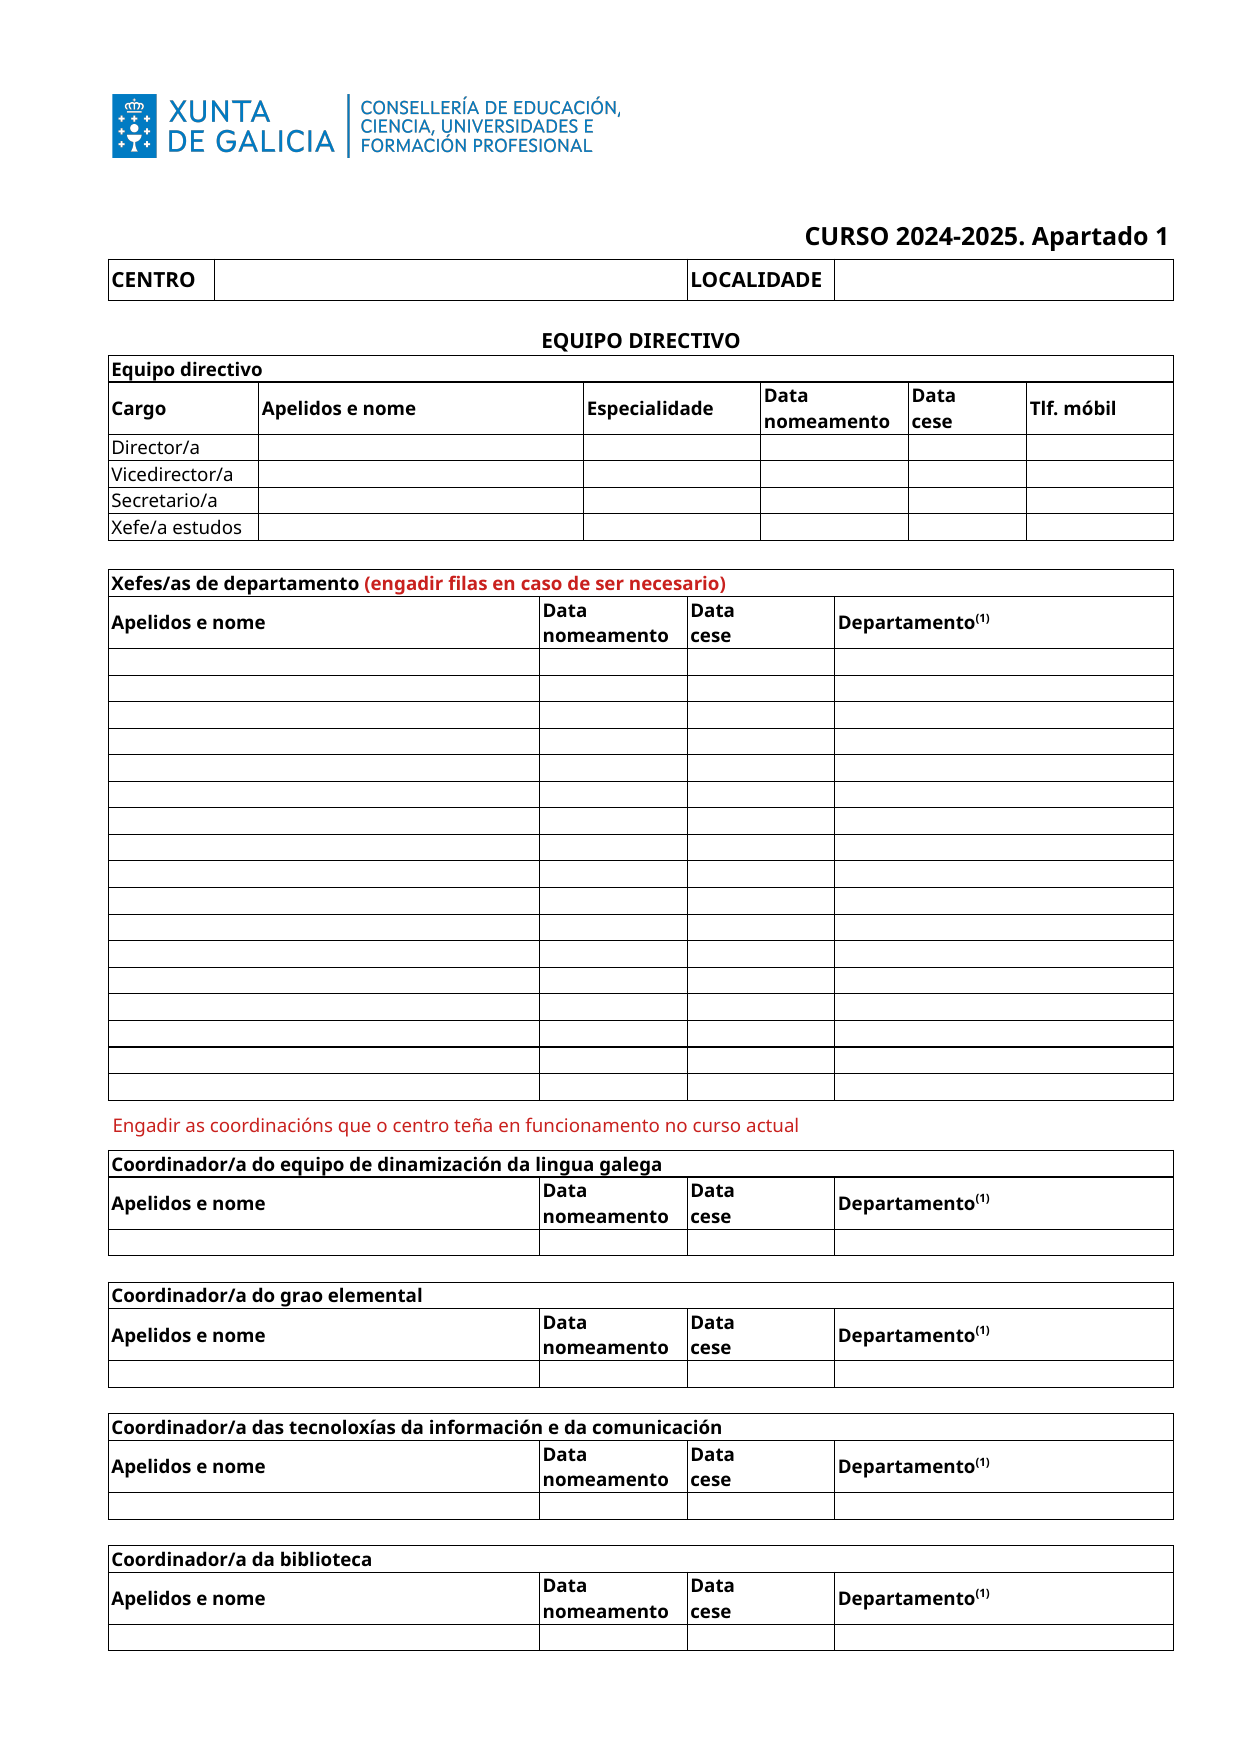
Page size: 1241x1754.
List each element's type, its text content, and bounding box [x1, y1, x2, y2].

table_cell [109, 1048, 539, 1073]
table_cell [540, 676, 687, 701]
table_cell [109, 861, 539, 887]
table_cell [540, 782, 687, 807]
table_cell [540, 1074, 687, 1099]
table_cell [540, 1361, 687, 1387]
table_cell [909, 488, 1026, 513]
table_cell [1027, 435, 1173, 460]
table_cell [540, 835, 687, 860]
table_cell [909, 461, 1026, 487]
table_cell [540, 729, 687, 754]
table_cell Data cese [688, 1573, 834, 1624]
table_header Equipo directivo [109, 356, 1173, 381]
table_cell [540, 808, 687, 834]
table_cell [109, 1625, 539, 1650]
table_cell Departamento(1) [835, 1573, 1173, 1624]
table_cell [109, 1493, 539, 1518]
table_cell [540, 861, 687, 887]
table_cell [109, 968, 539, 993]
table_cell Data nomeamento [540, 1309, 687, 1360]
table_cell [688, 1074, 834, 1099]
table_cell [259, 435, 583, 460]
table_cell Data nomeamento [540, 1441, 687, 1492]
table_cell [259, 514, 583, 540]
table_cell [688, 649, 834, 674]
table_cell [761, 461, 908, 487]
table_cell [1027, 461, 1173, 487]
table_cell [835, 915, 1173, 940]
table_cell [540, 1230, 687, 1255]
table_cell [909, 514, 1026, 540]
table_cell Data nomeamento [761, 383, 908, 433]
table_cell [109, 941, 539, 967]
table_cell Vicedirector/a [109, 461, 258, 487]
table_cell [688, 941, 834, 967]
table_cell [540, 1048, 687, 1073]
table_cell [109, 676, 539, 701]
table_cell [540, 915, 687, 940]
table_cell Cargo [109, 383, 258, 433]
table_cell [909, 435, 1026, 460]
table_cell [835, 1074, 1173, 1099]
table_cell [688, 1230, 834, 1255]
table_cell [835, 994, 1173, 1020]
table_cell [835, 649, 1173, 674]
table_cell [1027, 514, 1173, 540]
table_cell [688, 782, 834, 807]
table_cell [540, 755, 687, 781]
table_header Coordinador/a do grao elemental [109, 1283, 1173, 1308]
table_cell Data nomeamento [540, 1573, 687, 1624]
table_cell Data cese [688, 1441, 834, 1492]
table_cell [835, 676, 1173, 701]
table_cell [688, 1361, 834, 1387]
table_cell Data cese [909, 383, 1026, 433]
table_cell [688, 1625, 834, 1650]
table_cell [109, 649, 539, 674]
table_cell [109, 915, 539, 940]
table_cell [688, 755, 834, 781]
table_cell [688, 702, 834, 728]
table_cell [835, 782, 1173, 807]
table_cell Especialidade [584, 383, 760, 433]
table_cell [688, 888, 834, 913]
table_cell [540, 994, 687, 1020]
table_header CENTRO [109, 260, 214, 300]
table_cell [761, 435, 908, 460]
table_cell [835, 968, 1173, 993]
table_cell Tlf. móbil [1027, 383, 1173, 433]
table_cell [109, 1074, 539, 1099]
table_cell [584, 488, 760, 513]
table_cell [109, 994, 539, 1020]
table_header LOCALIDADE [688, 260, 834, 300]
text Engadir as coordinacións que o centro teña en funcionamento no curso actual [112, 1112, 1169, 1138]
table_cell [259, 488, 583, 513]
table_cell [835, 835, 1173, 860]
table_cell Departamento(1) [835, 1309, 1173, 1360]
table_cell Departamento(1) [835, 597, 1173, 648]
table_cell [109, 782, 539, 807]
table_cell [688, 808, 834, 834]
table_cell [835, 1361, 1173, 1387]
table_cell [835, 808, 1173, 834]
table_cell [540, 1625, 687, 1650]
table_cell Departamento(1) [835, 1178, 1173, 1228]
table_cell Apelidos e nome [259, 383, 583, 433]
text EQUIPO DIRECTIVO [112, 326, 1169, 355]
table_cell Data nomeamento [540, 1178, 687, 1228]
table_cell Apelidos e nome [109, 1178, 539, 1228]
table_cell [688, 676, 834, 701]
table_cell [835, 1625, 1173, 1650]
table_cell [259, 461, 583, 487]
table_header [835, 260, 1173, 300]
table_cell [688, 1493, 834, 1518]
table_cell [109, 888, 539, 913]
table_cell Secretario/a [109, 488, 258, 513]
table_cell [540, 702, 687, 728]
picture [112, 94, 620, 158]
table_cell [835, 755, 1173, 781]
table_cell [688, 1021, 834, 1046]
table_cell [109, 702, 539, 728]
table_header Coordinador/a do equipo de dinamización da lingua galega [109, 1151, 1173, 1176]
table_cell [835, 702, 1173, 728]
table_header [215, 260, 687, 300]
table_cell Apelidos e nome [109, 1309, 539, 1360]
table_cell [688, 729, 834, 754]
table_cell [835, 941, 1173, 967]
table_header Coordinador/a das tecnoloxías da información e da comunicación [109, 1414, 1173, 1440]
table_cell [835, 1048, 1173, 1073]
table_cell [584, 514, 760, 540]
table_cell [835, 1493, 1173, 1518]
table_cell [109, 835, 539, 860]
table_cell [688, 1048, 834, 1073]
table_cell [835, 1230, 1173, 1255]
table_cell [109, 1230, 539, 1255]
table_cell [540, 888, 687, 913]
table_cell Data nomeamento [540, 597, 687, 648]
table_cell Apelidos e nome [109, 1441, 539, 1492]
table_cell [761, 514, 908, 540]
table_cell [835, 1021, 1173, 1046]
table_cell [540, 941, 687, 967]
table_cell [540, 1021, 687, 1046]
table_cell Xefe/a estudos [109, 514, 258, 540]
table_cell [688, 968, 834, 993]
table_cell Director/a [109, 435, 258, 460]
table_cell [688, 835, 834, 860]
table_cell [540, 649, 687, 674]
table_cell [109, 1021, 539, 1046]
table_cell [835, 888, 1173, 913]
table_cell [835, 861, 1173, 887]
table_cell [688, 994, 834, 1020]
table_cell [540, 1493, 687, 1518]
table_cell [109, 729, 539, 754]
table_cell [109, 1361, 539, 1387]
table_cell [540, 968, 687, 993]
table_cell [109, 808, 539, 834]
table_cell [1027, 488, 1173, 513]
text CURSO 2024-2025. Apartado 1 [112, 218, 1169, 253]
table_header Coordinador/a da biblioteca [109, 1546, 1173, 1572]
table_cell Apelidos e nome [109, 597, 539, 648]
table_cell Departamento(1) [835, 1441, 1173, 1492]
table_cell [584, 461, 760, 487]
table_cell [835, 729, 1173, 754]
table_cell [109, 755, 539, 781]
table_cell [688, 915, 834, 940]
table_cell [584, 435, 760, 460]
table_cell [688, 861, 834, 887]
table_header Xefes/as de departamento (engadir filas en caso de ser necesario) [109, 570, 1173, 596]
table_cell Data cese [688, 597, 834, 648]
table_cell Data cese [688, 1178, 834, 1228]
table_cell Apelidos e nome [109, 1573, 539, 1624]
table_cell [761, 488, 908, 513]
table_cell Data cese [688, 1309, 834, 1360]
